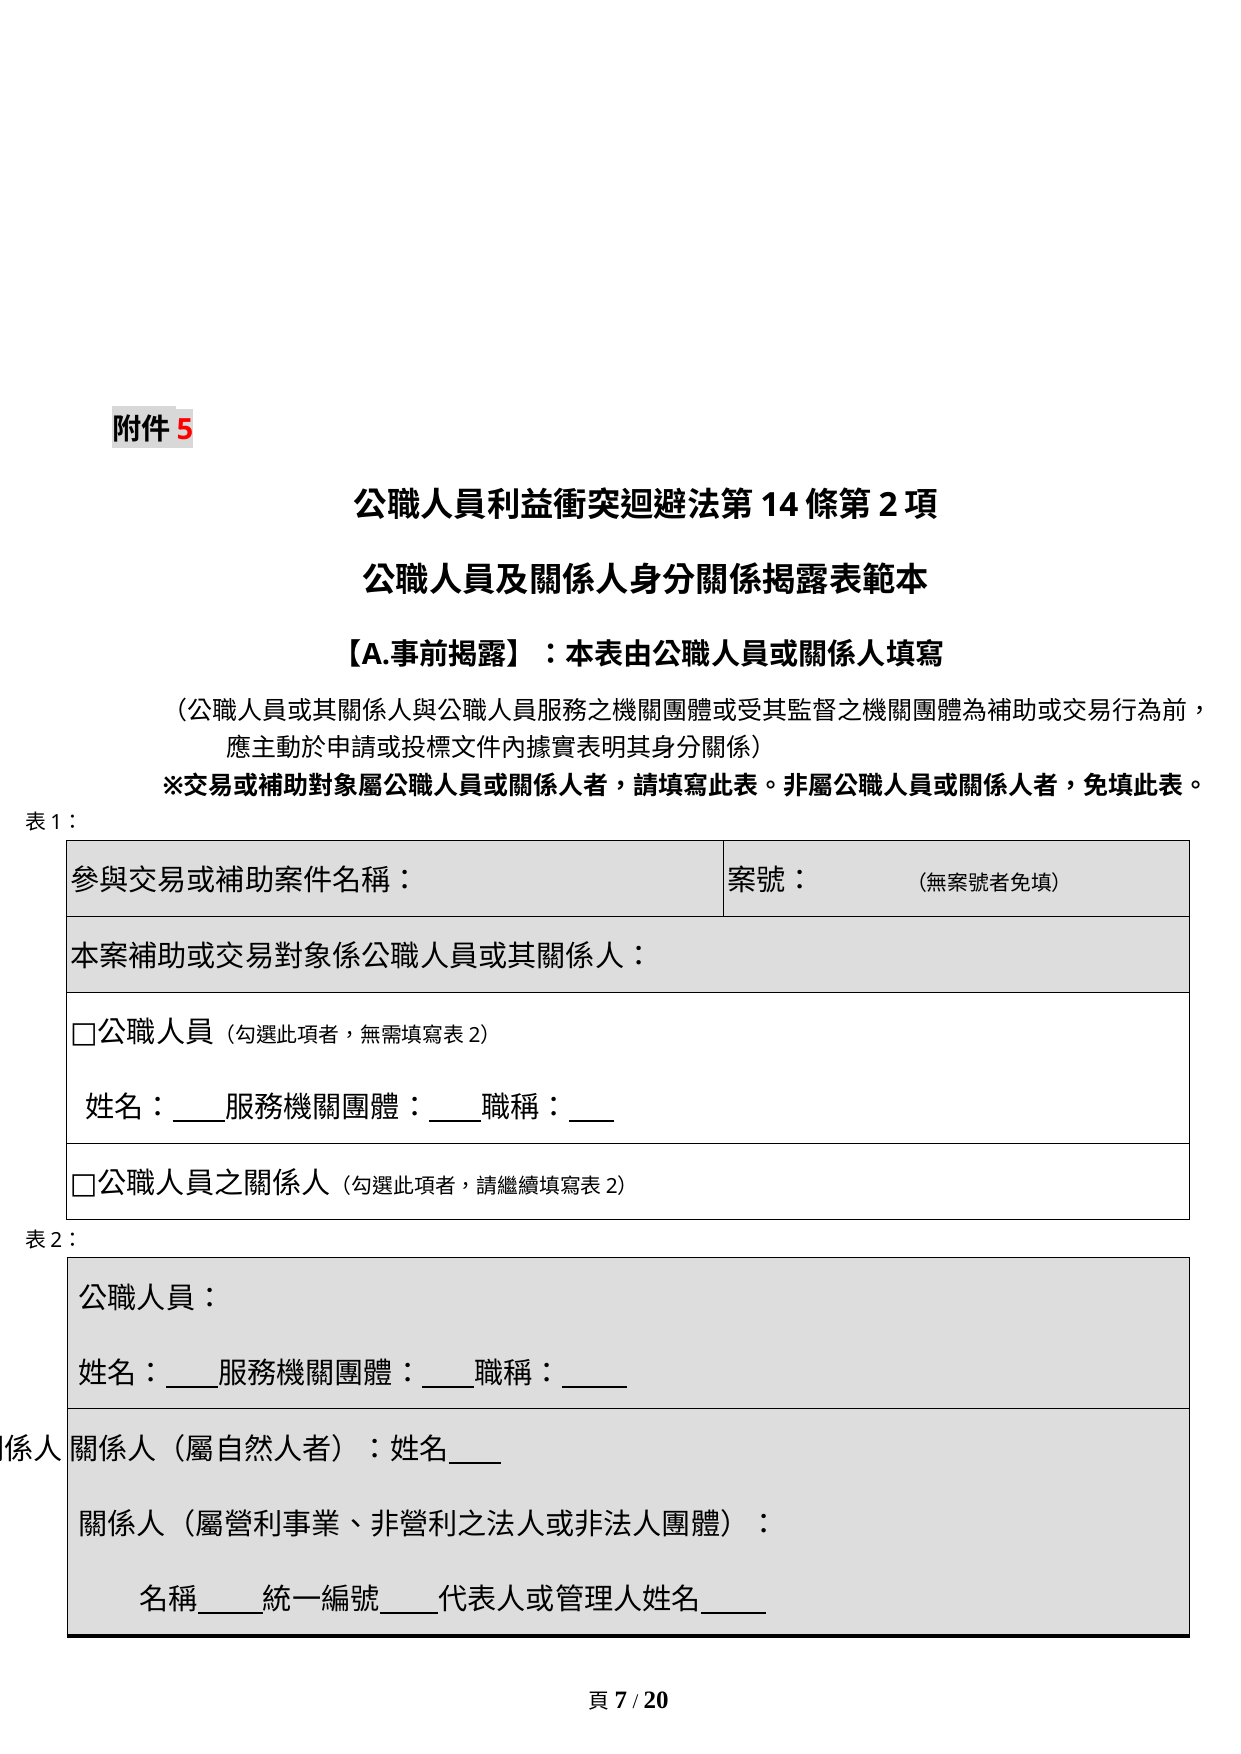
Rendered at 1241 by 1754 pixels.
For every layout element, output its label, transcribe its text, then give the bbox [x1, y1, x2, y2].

table_cell □公職人員之關係人（勾選此項者，請繼續填寫表2） [67, 1144, 1189, 1219]
list （公職人員或其關係人與公職人員服務之機關團體或受其監督之機關團體為補助或交易行為前，應主動於申請或投標文件內據實表明其身分關係） [162, 689, 1218, 764]
table_cell 關係人 關係人（屬自然人者）：姓名 關係人（屬營利事業、非營利之法人或非法人團體）： 名稱 統一編號 代表人或管理人姓名 [68, 1409, 1189, 1634]
table_cell □公職人員（勾選此項者，無需填寫表2） 姓名： 服務機關團體： 職稱： [67, 993, 1189, 1143]
text 表2： [9, 1220, 1144, 1257]
text 公職人員利益衝突迴避法第14條第2項 [9, 464, 1240, 539]
text 附件5 [112, 389, 1144, 464]
table_header 案號： （無案號者免填） [724, 841, 1189, 916]
list ※交易或補助對象屬公職人員或關係人者，請填寫此表。非屬公職人員或關係人者，免填此表。 [162, 764, 1218, 802]
table_cell 本案補助或交易對象係公職人員或其關係人： [67, 917, 1189, 992]
text 表1： [9, 802, 1223, 839]
table_header 公職人員： 姓名： 服務機關團體： 職稱： [68, 1258, 1189, 1408]
table_header 參與交易或補助案件名稱： [67, 841, 723, 916]
text 公職人員及關係人身分關係揭露表範本 [9, 539, 1240, 614]
text 【A.事前揭露】：本表由公職人員或關係人填寫 [9, 614, 1240, 689]
